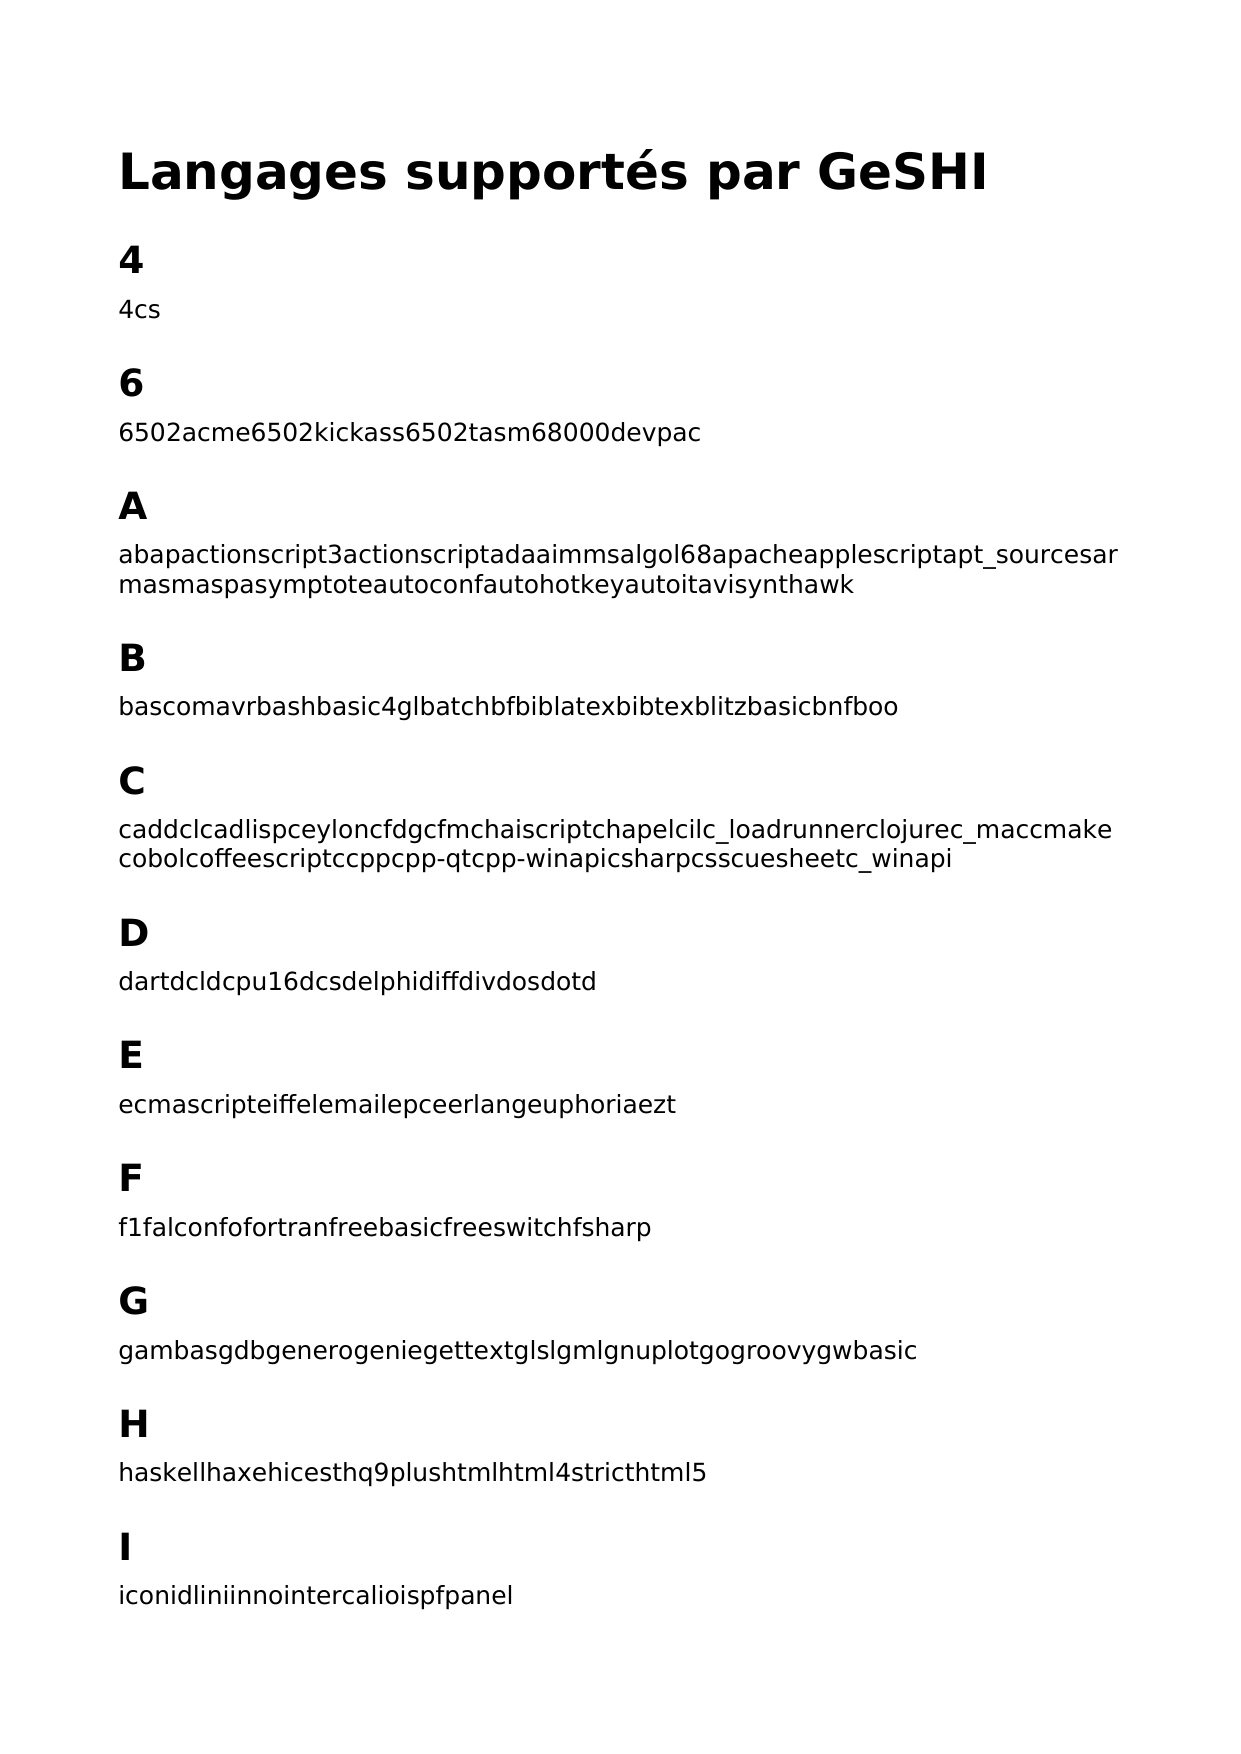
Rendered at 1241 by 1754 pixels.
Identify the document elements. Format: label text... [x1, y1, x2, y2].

subtitle Langages supportés par GeSHI [118, 143, 1122, 201]
subtitle G [118, 1280, 1122, 1323]
text dartdcldcpu16dcsdelphidiffdivdosdotd [118, 967, 1122, 997]
subtitle I [118, 1525, 1122, 1569]
subtitle F [118, 1157, 1122, 1201]
subtitle 4 [118, 239, 1122, 282]
text gambasgdbgenerogeniegettextglslgmlgnuplotgogroovygwbasic [118, 1336, 1122, 1365]
text bascomavrbashbasic4glbatchbfbiblatexbibtexblitzbasicbnfboo [118, 693, 1122, 722]
text abapactionscript3actionscriptadaaimmsalgol68apacheapplescriptapt_sourcesarmasmaspasymptoteautoconfautohotkeyautoitavisynthawk [118, 541, 1122, 599]
text f1falconfofortranfreebasicfreeswitchfsharp [118, 1213, 1122, 1242]
subtitle B [118, 636, 1122, 680]
text 6502acme6502kickass6502tasm68000devpac [118, 418, 1122, 447]
subtitle C [118, 759, 1122, 803]
text caddclcadlispceyloncfdgcfmchaiscriptchapelcilc_loadrunnerclojurec_maccmakecobolcoffeescriptccppcpp-qtcpp-winapicsharpcsscuesheetc_winapi [118, 815, 1122, 874]
text haskellhaxehicesthq9plushtmlhtml4stricthtml5 [118, 1459, 1122, 1488]
subtitle A [118, 484, 1122, 528]
text 4cs [118, 295, 1122, 324]
subtitle H [118, 1402, 1122, 1446]
subtitle 6 [118, 362, 1122, 405]
subtitle D [118, 911, 1122, 955]
text iconidliniinnointercalioispfpanel [118, 1581, 1122, 1611]
subtitle E [118, 1034, 1122, 1078]
text ecmascripteiffelemailepceerlangeuphoriaezt [118, 1090, 1122, 1119]
